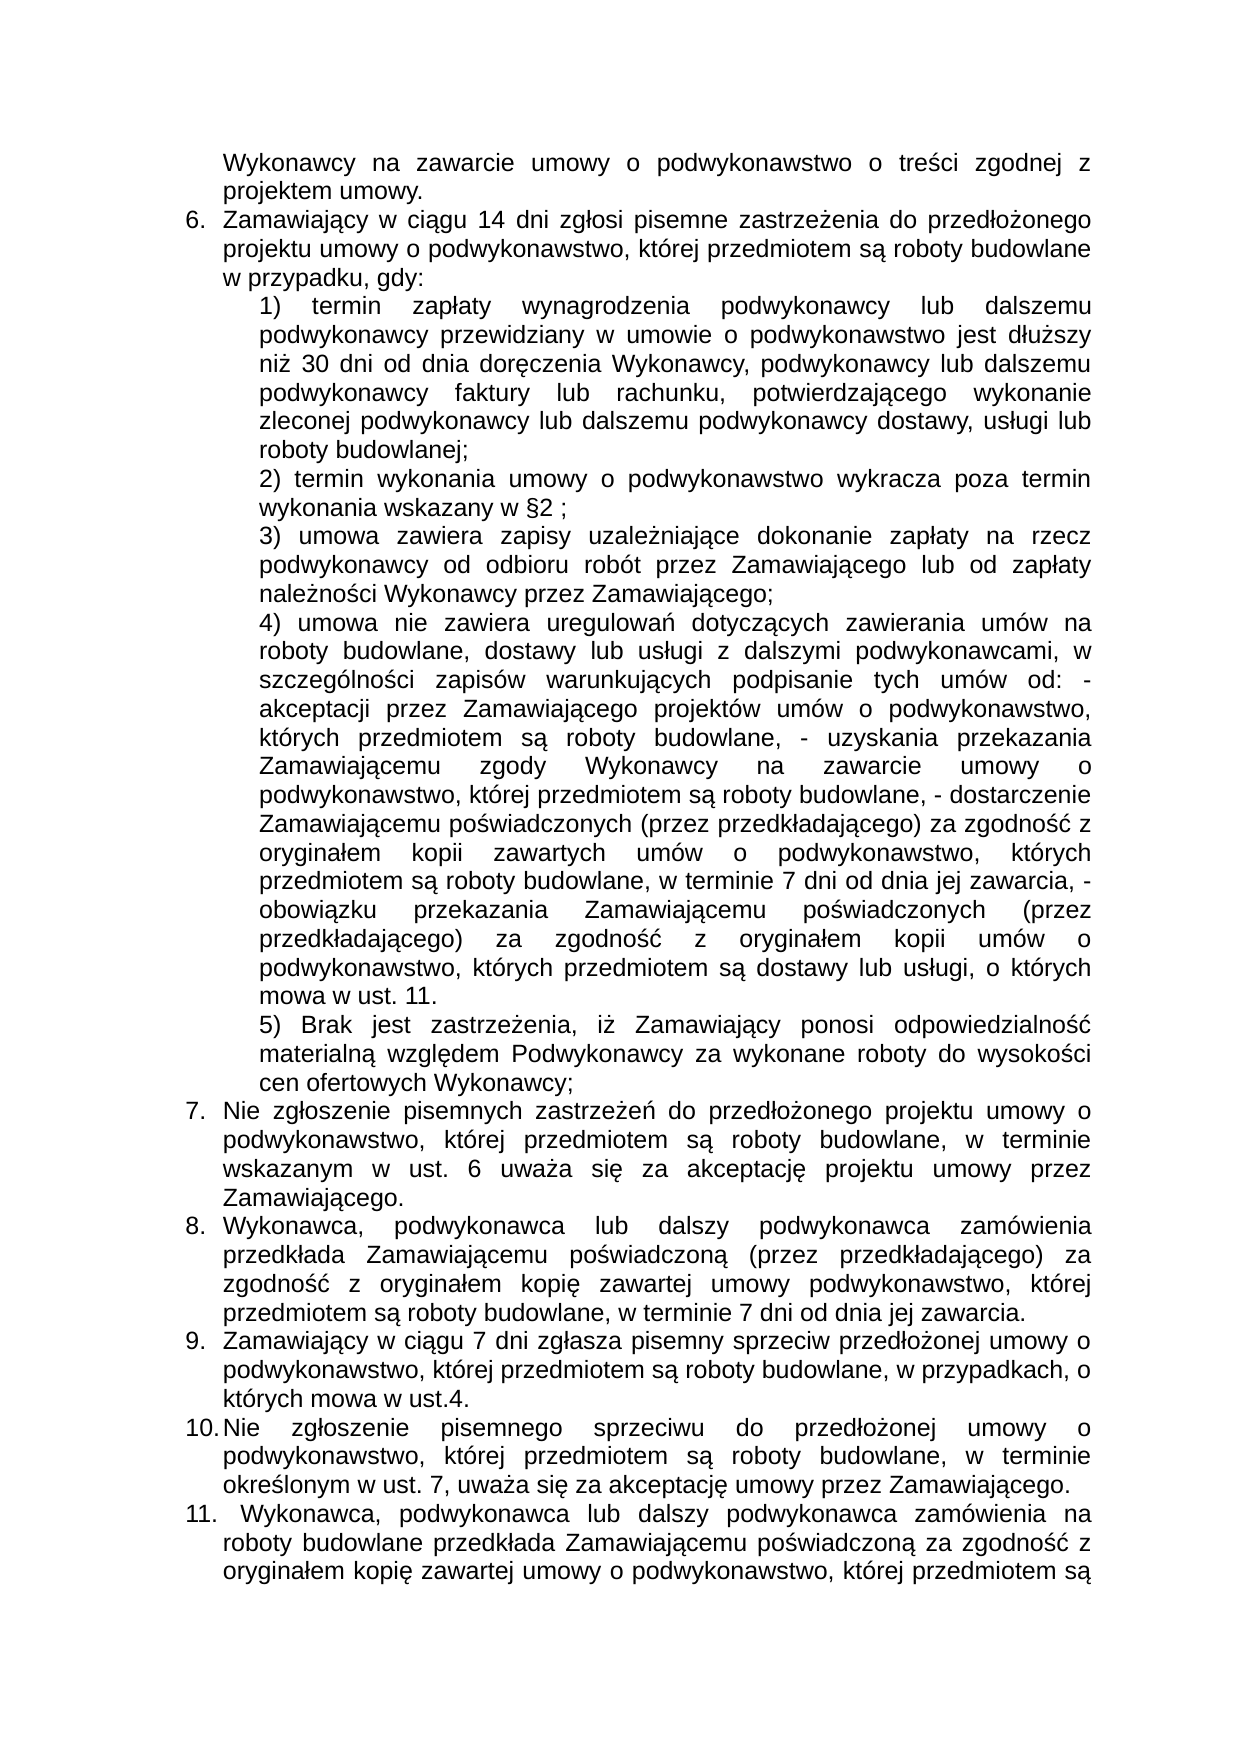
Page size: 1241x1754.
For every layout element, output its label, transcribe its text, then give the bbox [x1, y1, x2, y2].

text 4) umowa nie zawiera uregulowań dotyczących zawierania umów na roboty budowlane, dostawy lub usługi z dalszymi podwykonawcami, w szczególności zapisów warunkujących podpisanie tych umów od: - akceptacji przez Zamawiającego projektów umów o podwykonawstwo, których przedmiotem są roboty budowlane, - uzyskania przekazania Zamawiającemu zgody Wykonawcy na zawarcie umowy o podwykonawstwo, której przedmiotem są roboty budowlane, - dostarczenie Zamawiającemu poświadczonych (przez przedkładającego) za zgodność z oryginałem kopii zawartych umów o podwykonawstwo, których przedmiotem są roboty budowlane, w terminie 7 dni od dnia jej zawarcia, - obowiązku przekazania Zamawiającemu poświadczonych (przez przedkładającego) za zgodność z oryginałem kopii umów o podwykonawstwo, których przedmiotem są dostawy lub usługi, o których mowa w ust. 11. [259, 608, 1093, 1010]
text 5) Brak jest zastrzeżenia, iż Zamawiający ponosi odpowiedzialność materialną względem Podwykonawcy za wykonane roboty do wysokości cen ofertowych Wykonawcy; [259, 1010, 1093, 1096]
list Nie zgłoszenie pisemnych zastrzeżeń do przedłożonego projektu umowy o podwykonawstwo, której przedmiotem są roboty budowlane, w terminie wskazanym w ust. 6 uważa się za akceptację projektu umowy przez Zamawiającego. [185, 1096, 1093, 1211]
text 1) termin zapłaty wynagrodzenia podwykonawcy lub dalszemu podwykonawcy przewidziany w umowie o podwykonawstwo jest dłuższy niż 30 dni od dnia doręczenia Wykonawcy, podwykonawcy lub dalszemu podwykonawcy faktury lub rachunku, potwierdzającego wykonanie zleconej podwykonawcy lub dalszemu podwykonawcy dostawy, usługi lub roboty budowlanej; [259, 291, 1093, 464]
list Wykonawca, podwykonawca lub dalszy podwykonawca zamówienia na roboty budowlane przedkłada Zamawiającemu poświadczoną za zgodność z oryginałem kopię zawartej umowy o podwykonawstwo, której przedmiotem są [185, 1499, 1093, 1585]
list Wykonawca, podwykonawca lub dalszy podwykonawca zamówienia przedkłada Zamawiającemu poświadczoną (przez przedkładającego) za zgodność z oryginałem kopię zawartej umowy podwykonawstwo, której przedmiotem są roboty budowlane, w terminie 7 dni od dnia jej zawarcia. [185, 1211, 1093, 1326]
text 2) termin wykonania umowy o podwykonawstwo wykracza poza termin wykonania wskazany w §2 ; [259, 464, 1093, 521]
text 3) umowa zawiera zapisy uzależniające dokonanie zapłaty na rzecz podwykonawcy od odbioru robót przez Zamawiającego lub od zapłaty należności Wykonawcy przez Zamawiającego; [259, 521, 1093, 608]
list Zamawiający w ciągu 7 dni zgłasza pisemny sprzeciw przedłożonej umowy o podwykonawstwo, której przedmiotem są roboty budowlane, w przypadkach, o których mowa w ust.4. [185, 1326, 1093, 1413]
list Zamawiający w ciągu 14 dni zgłosi pisemne zastrzeżenia do przedłożonego projektu umowy o podwykonawstwo, której przedmiotem są roboty budowlane w przypadku, gdy: [185, 205, 1093, 291]
list Wykonawcy na zawarcie umowy o podwykonawstwo o treści zgodnej z projektem umowy. [185, 148, 1093, 205]
list Nie zgłoszenie pisemnego sprzeciwu do przedłożonej umowy o podwykonawstwo, której przedmiotem są roboty budowlane, w terminie określonym w ust. 7, uważa się za akceptację umowy przez Zamawiającego. [185, 1413, 1093, 1499]
